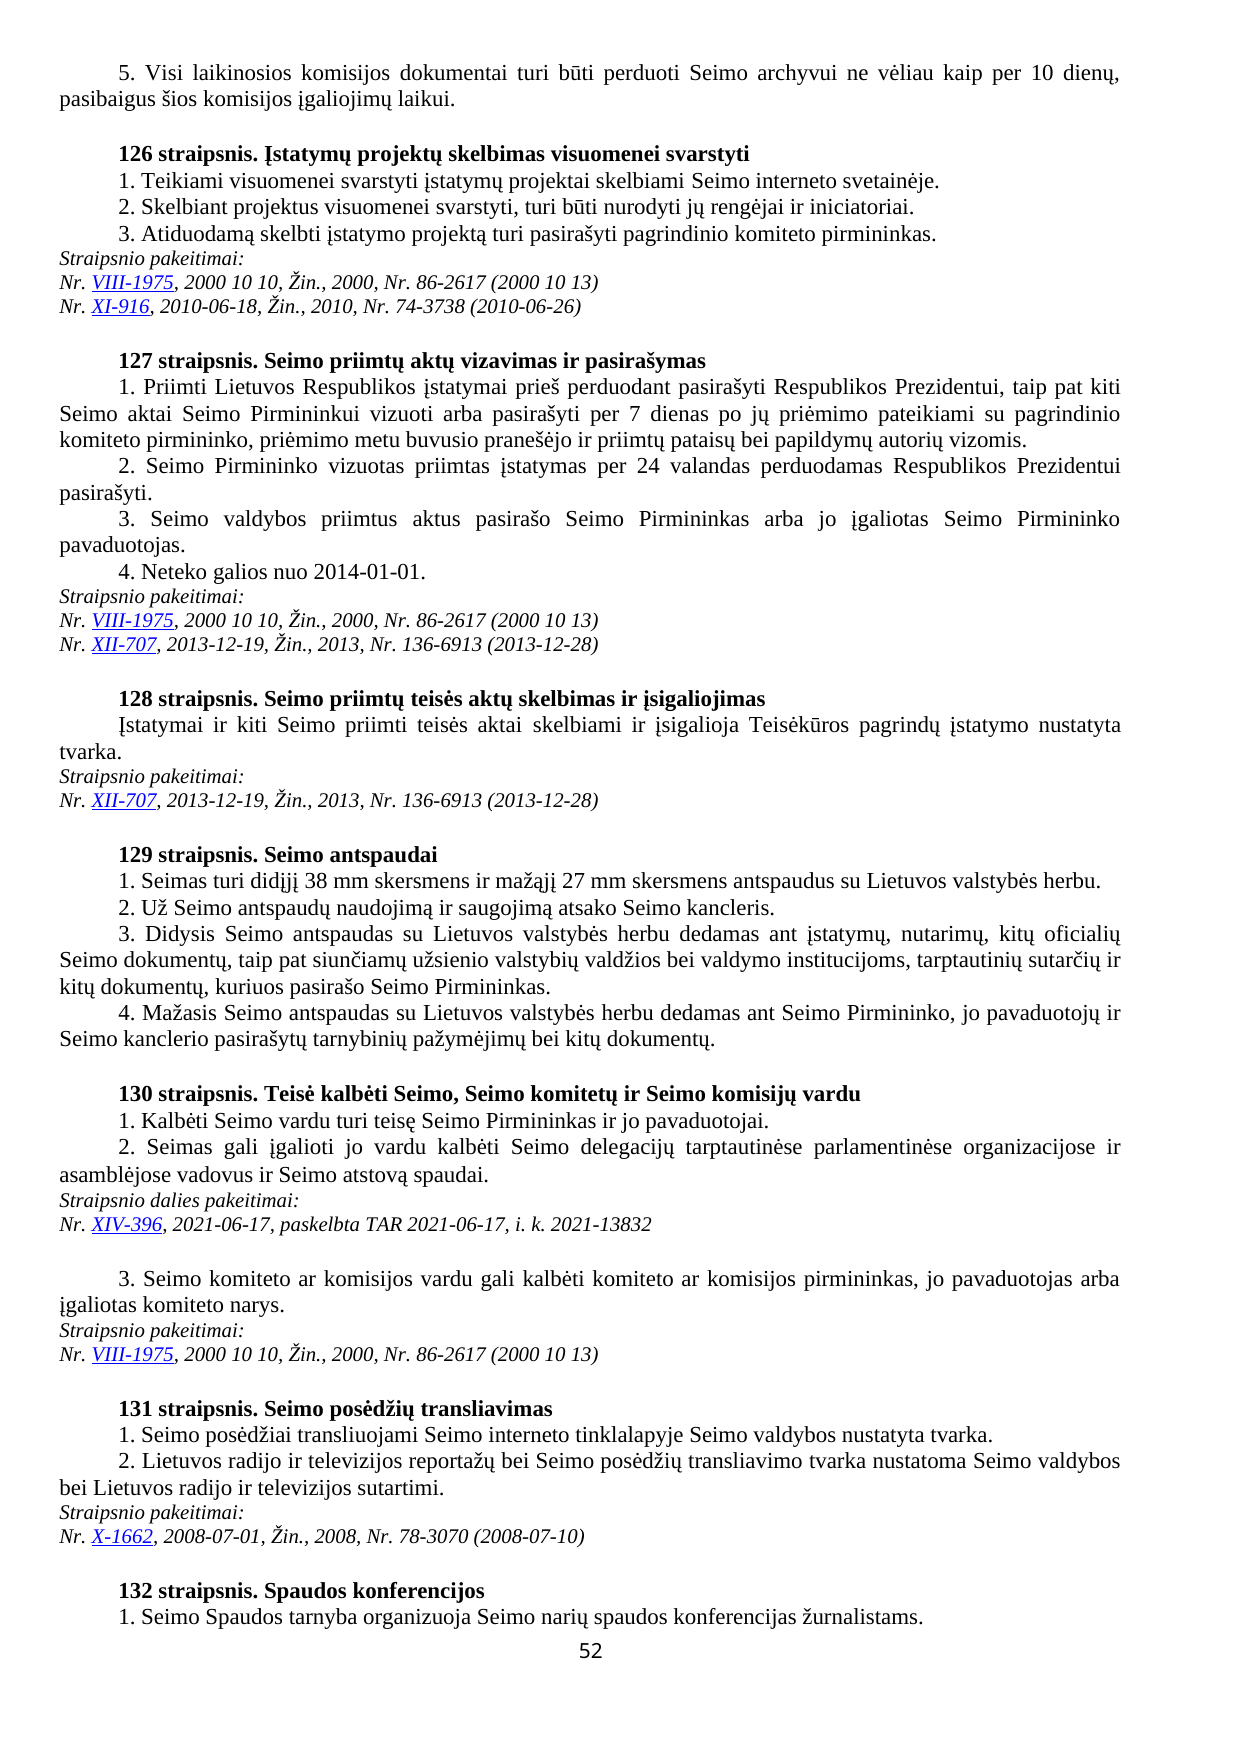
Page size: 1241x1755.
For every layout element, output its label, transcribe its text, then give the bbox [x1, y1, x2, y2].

text 132 straipsnis. Spaudos konferencijos [59, 1577, 1122, 1603]
text 128 straipsnis. Seimo priimtų teisės aktų skelbimas ir įsigaliojimas [59, 685, 1122, 711]
text 3. Didysis Seimo antspaudas su Lietuvos valstybės herbu dedamas ant įstatymų, nutarimų, kitų oficialių Seimo dokumentų, taip pat siunčiamų užsienio valstybių valdžios bei valdymo institucijoms, tarptautinių sutarčių ir kitų dokumentų, kuriuos pasirašo Seimo Pirmininkas. [59, 920, 1122, 999]
text Straipsnio pakeitimai: [59, 246, 1122, 270]
text Nr. VIII-1975, 2000 10 10, Žin., 2000, Nr. 86-2617 (2000 10 13) [59, 270, 1122, 294]
text Nr. XIV-396, 2021-06-17, paskelbta TAR 2021-06-17, i. k. 2021-13832 [59, 1212, 1122, 1236]
text 129 straipsnis. Seimo antspaudai [59, 841, 1122, 867]
text Nr. VIII-1975, 2000 10 10, Žin., 2000, Nr. 86-2617 (2000 10 13) [59, 1342, 1122, 1366]
text 1. Seimo Spaudos tarnyba organizuoja Seimo narių spaudos konferencijas žurnalistams. [59, 1603, 1122, 1630]
text Straipsnio pakeitimai: [59, 584, 1122, 608]
text Nr. XI-916, 2010-06-18, Žin., 2010, Nr. 74-3738 (2010-06-26) [59, 294, 1122, 318]
text 2. Seimo Pirmininko vizuotas priimtas įstatymas per 24 valandas perduodamas Respublikos Prezidentui pasirašyti. [59, 452, 1122, 505]
text Straipsnio pakeitimai: [59, 1318, 1122, 1342]
text 127 straipsnis. Seimo priimtų aktų vizavimas ir pasirašymas [59, 347, 1122, 373]
text 1. Seimas turi didįjį 38 mm skersmens ir mažąjį 27 mm skersmens antspaudus su Lietuvos valstybės herbu. [59, 867, 1122, 894]
text 3. Seimo valdybos priimtus aktus pasirašo Seimo Pirmininkas arba jo įgaliotas Seimo Pirmininko pavaduotojas. [59, 505, 1122, 558]
text 5. Visi laikinosios komisijos dokumentai turi būti perduoti Seimo archyvui ne vėliau kaip per 10 dienų, pasibaigus šios komisijos įgaliojimų laikui. [59, 59, 1122, 112]
text Straipsnio pakeitimai: [59, 1500, 1122, 1524]
text 2. Už Seimo antspaudų naudojimą ir saugojimą atsako Seimo kancleris. [59, 894, 1122, 920]
text 126 straipsnis. Įstatymų projektų skelbimas visuomenei svarstyti [59, 141, 1122, 167]
text 1. Teikiami visuomenei svarstyti įstatymų projektai skelbiami Seimo interneto svetainėje. [59, 167, 1122, 193]
text Straipsnio pakeitimai: [59, 764, 1122, 788]
text 2. Lietuvos radijo ir televizijos reportažų bei Seimo posėdžių transliavimo tvarka nustatoma Seimo valdybos bei Lietuvos radijo ir televizijos sutartimi. [59, 1447, 1122, 1500]
text 1. Priimti Lietuvos Respublikos įstatymai prieš perduodant pasirašyti Respublikos Prezidentui, taip pat kiti Seimo aktai Seimo Pirmininkui vizuoti arba pasirašyti per 7 dienas po jų priėmimo pateikiami su pagrindinio komiteto pirmininko, priėmimo metu buvusio pranešėjo ir priimtų pataisų bei papildymų autorių vizomis. [59, 373, 1122, 452]
text Straipsnio dalies pakeitimai: [59, 1188, 1122, 1212]
text 4. Neteko galios nuo 2014-01-01. [59, 558, 1122, 584]
text 4. Mažasis Seimo antspaudas su Lietuvos valstybės herbu dedamas ant Seimo Pirmininko, jo pavaduotojų ir Seimo kanclerio pasirašytų tarnybinių pažymėjimų bei kitų dokumentų. [59, 999, 1122, 1052]
text 3. Atiduodamą skelbti įstatymo projektą turi pasirašyti pagrindinio komiteto pirmininkas. [59, 219, 1122, 246]
text Įstatymai ir kiti Seimo priimti teisės aktai skelbiami ir įsigalioja Teisėkūros pagrindų įstatymo nustatyta tvarka. [59, 711, 1122, 764]
text 130 straipsnis. Teisė kalbėti Seimo, Seimo komitetų ir Seimo komisijų vardu [59, 1081, 1122, 1107]
text Nr. VIII-1975, 2000 10 10, Žin., 2000, Nr. 86-2617 (2000 10 13) [59, 608, 1122, 632]
text 2. Seimas gali įgalioti jo vardu kalbėti Seimo delegacijų tarptautinėse parlamentinėse organizacijose ir asamblėjose vadovus ir Seimo atstovą spaudai. [59, 1133, 1122, 1188]
text 1. Kalbėti Seimo vardu turi teisę Seimo Pirmininkas ir jo pavaduotojai. [59, 1107, 1122, 1133]
text 2. Skelbiant projektus visuomenei svarstyti, turi būti nurodyti jų rengėjai ir iniciatoriai. [59, 193, 1122, 219]
text 131 straipsnis. Seimo posėdžių transliavimas [59, 1395, 1122, 1421]
text 1. Seimo posėdžiai transliuojami Seimo interneto tinklalapyje Seimo valdybos nustatyta tvarka. [59, 1421, 1122, 1447]
text Nr. X-1662, 2008-07-01, Žin., 2008, Nr. 78-3070 (2008-07-10) [59, 1524, 1122, 1548]
text Nr. XII-707, 2013-12-19, Žin., 2013, Nr. 136-6913 (2013-12-28) [59, 788, 1122, 812]
text 3. Seimo komiteto ar komisijos vardu gali kalbėti komiteto ar komisijos pirmininkas, jo pavaduotojas arba įgaliotas komiteto narys. [59, 1265, 1122, 1318]
text Nr. XII-707, 2013-12-19, Žin., 2013, Nr. 136-6913 (2013-12-28) [59, 632, 1122, 656]
